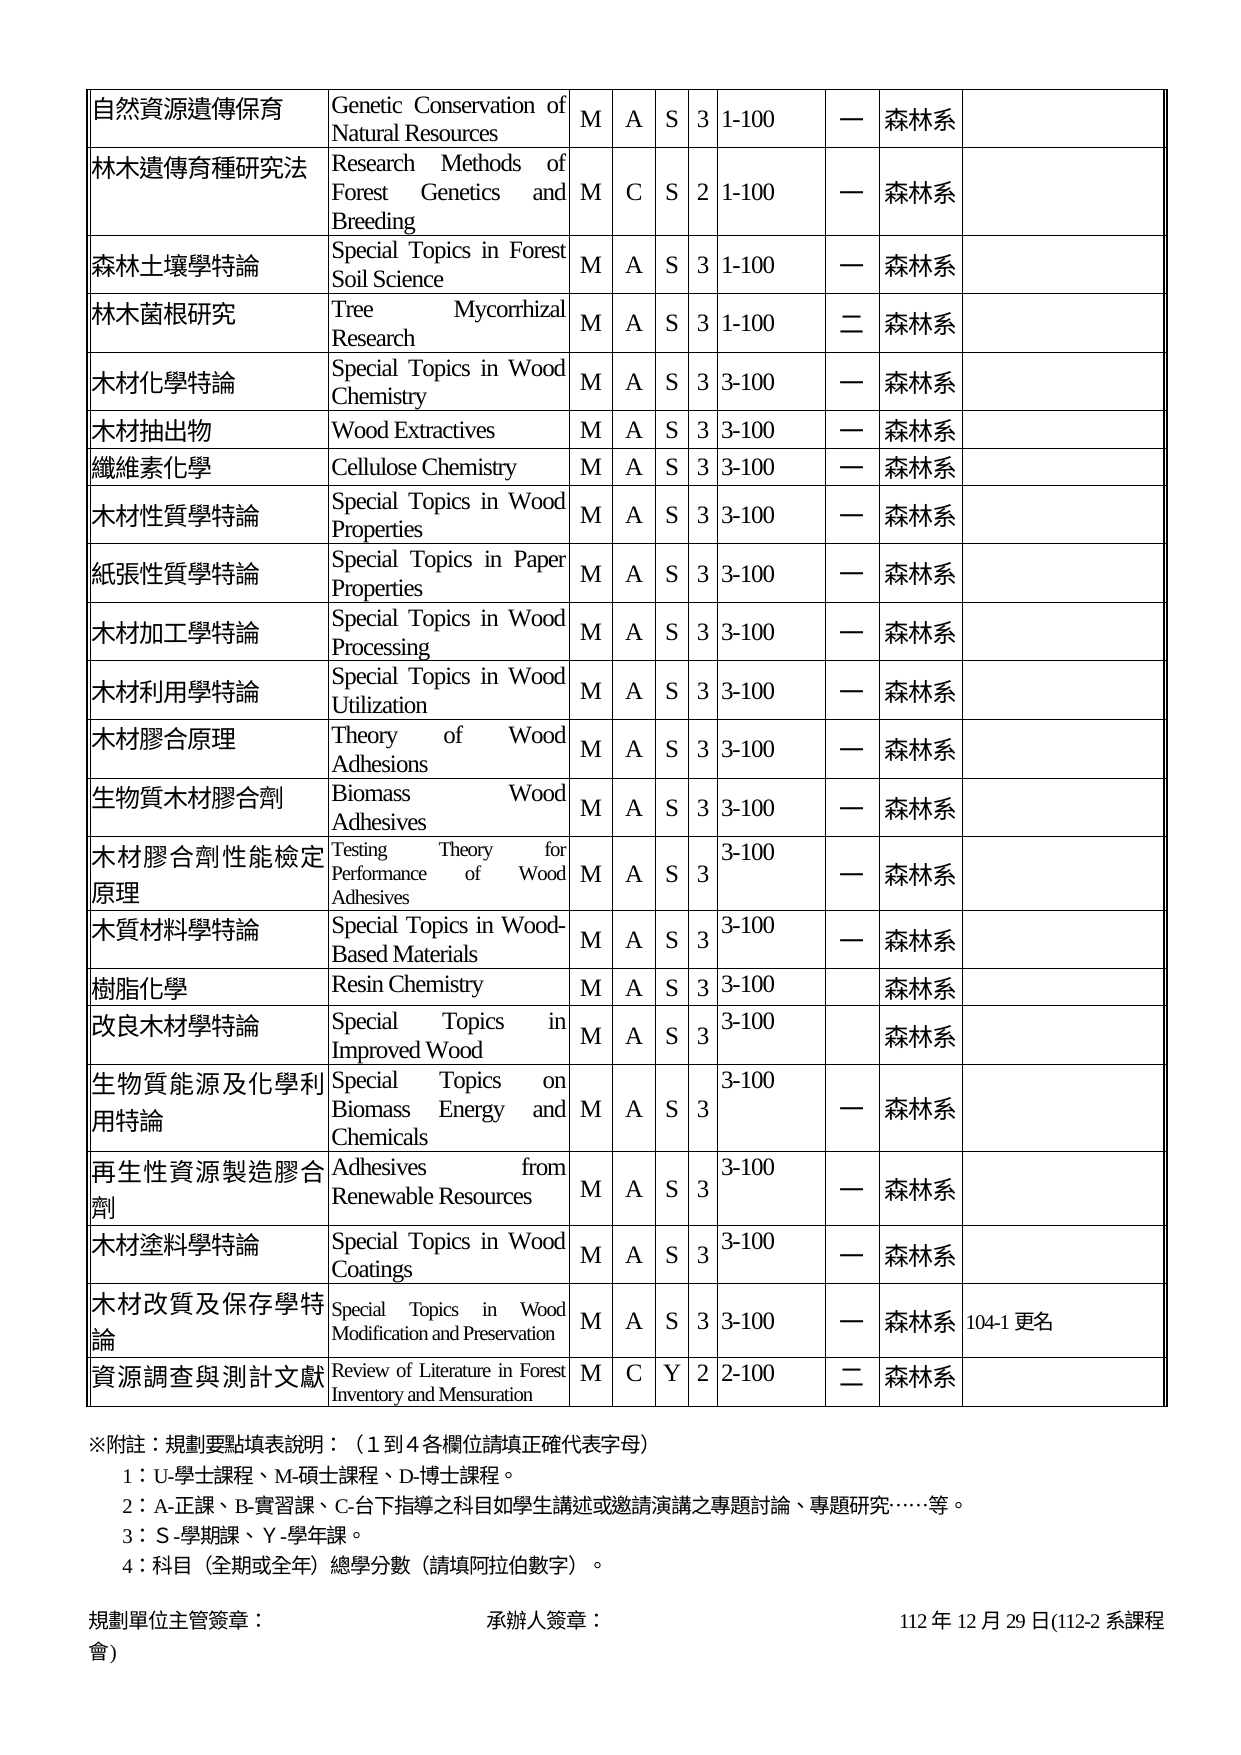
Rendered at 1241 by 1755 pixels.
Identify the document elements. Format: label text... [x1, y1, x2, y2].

table_cell 森林系 [880, 603, 962, 660]
table_cell M [570, 1358, 612, 1406]
table_cell 森林系 [880, 411, 962, 447]
table_cell 3-100 [718, 661, 825, 719]
table_cell 2-100 [718, 1358, 825, 1406]
table_cell 3 [689, 486, 717, 543]
table_cell [963, 603, 1163, 660]
table_cell Special Topics in Wood Chemistry [329, 353, 569, 410]
table_cell M [570, 353, 612, 410]
table_cell [963, 1152, 1163, 1225]
table_cell 3 [689, 1006, 717, 1064]
table_cell 森林系 [880, 544, 962, 602]
table_cell [963, 720, 1163, 777]
table_cell 一 [826, 1284, 879, 1357]
table_cell Review of Literature in Forest Inventory and Mensuration [329, 1358, 569, 1406]
table_cell S [656, 779, 688, 836]
table_cell 3 [689, 911, 717, 968]
table_cell [963, 544, 1163, 602]
table_cell S [656, 353, 688, 410]
table_cell Special Topics in Wood Properties [329, 486, 569, 543]
table_cell M [570, 1284, 612, 1357]
table_cell 森林系 [880, 720, 962, 777]
table_cell [963, 486, 1163, 543]
table_cell 3 [689, 661, 717, 719]
table_cell 森林系 [880, 911, 962, 968]
table_cell [963, 779, 1163, 836]
table_cell [963, 1006, 1163, 1064]
table_cell 一 [826, 148, 879, 234]
table_cell 一 [826, 911, 879, 968]
table_cell S [656, 1284, 688, 1357]
table_cell 木材改質及保存學特論 [91, 1284, 328, 1357]
table_cell Resin Chemistry [329, 969, 569, 1005]
table_cell M [570, 294, 612, 352]
table_cell 3 [689, 603, 717, 660]
table_cell S [656, 1065, 688, 1151]
table_cell M [570, 779, 612, 836]
table_cell 3 [689, 294, 717, 352]
table_cell Tree Mycorrhizal Research [329, 294, 569, 352]
table_cell 資源調查與測計文獻 [91, 1358, 328, 1406]
table_cell 3-100 [718, 720, 825, 777]
table_cell M [570, 603, 612, 660]
table_cell 樹脂化學 [91, 969, 328, 1005]
table_cell [963, 449, 1163, 485]
table_cell 3 [689, 837, 717, 909]
table_cell Adhesives from Renewable Resources [329, 1152, 569, 1225]
table_cell 3-100 [718, 544, 825, 602]
table_cell Cellulose Chemistry [329, 449, 569, 485]
table_cell Special Topics in Wood Coatings [329, 1226, 569, 1283]
table_cell [963, 294, 1163, 352]
table_cell A [613, 969, 655, 1005]
table_cell Special Topics on Biomass Energy and Chemicals [329, 1065, 569, 1151]
table_cell 一 [826, 353, 879, 410]
table_cell 木材利用學特論 [91, 661, 328, 719]
table_cell 一 [826, 779, 879, 836]
table_cell S [656, 294, 688, 352]
table_cell Special Topics in Paper Properties [329, 544, 569, 602]
table_cell 林木遺傳育種研究法 [91, 148, 328, 234]
table_cell 3 [689, 236, 717, 293]
table_cell 3-100 [718, 1006, 825, 1064]
table_cell 1-100 [718, 294, 825, 352]
table_cell 木質材料學特論 [91, 911, 328, 968]
table_cell 森林系 [880, 449, 962, 485]
table_cell 一 [826, 544, 879, 602]
table_cell 3-100 [718, 911, 825, 968]
table_cell A [613, 1065, 655, 1151]
table_cell 3 [689, 544, 717, 602]
table_cell 2 [689, 1358, 717, 1406]
table_cell M [570, 236, 612, 293]
table_cell 自然資源遺傳保育 [91, 90, 328, 147]
table_cell A [613, 1284, 655, 1357]
table_cell 一 [826, 486, 879, 543]
table_cell 二 [826, 294, 879, 352]
table_cell Testing Theory for Performance of Wood Adhesives [329, 837, 569, 909]
table_cell 森林系 [880, 1006, 962, 1064]
table_cell Special Topics in Improved Wood [329, 1006, 569, 1064]
table_cell 森林系 [880, 1284, 962, 1357]
table_cell [963, 969, 1163, 1005]
table_cell [963, 911, 1163, 968]
table_cell [963, 1226, 1163, 1283]
table_cell [826, 1006, 879, 1064]
table_cell 改良木材學特論 [91, 1006, 328, 1064]
table_cell 生物質木材膠合劑 [91, 779, 328, 836]
table_cell 木材塗料學特論 [91, 1226, 328, 1283]
table_cell Special Topics in Wood Utilization [329, 661, 569, 719]
table_cell Y [656, 1358, 688, 1406]
table_cell S [656, 720, 688, 777]
table_cell 一 [826, 603, 879, 660]
table_cell 3-100 [718, 353, 825, 410]
table_cell 3-100 [718, 779, 825, 836]
table_cell M [570, 1006, 612, 1064]
table_cell A [613, 294, 655, 352]
table_cell M [570, 661, 612, 719]
table_cell [963, 148, 1163, 234]
table_cell S [656, 837, 688, 909]
table_cell S [656, 1152, 688, 1225]
table_cell A [613, 779, 655, 836]
table_cell 3 [689, 90, 717, 147]
table_cell A [613, 1006, 655, 1064]
table_cell 3-100 [718, 1226, 825, 1283]
table_cell A [613, 486, 655, 543]
table_cell 3-100 [718, 837, 825, 909]
table_cell 3 [689, 720, 717, 777]
table_cell 1-100 [718, 148, 825, 234]
table_cell 一 [826, 1226, 879, 1283]
table_cell M [570, 1226, 612, 1283]
table_cell M [570, 911, 612, 968]
table_cell 森林系 [880, 837, 962, 909]
table_cell [963, 1065, 1163, 1151]
table_cell 森林系 [880, 236, 962, 293]
table_cell 3-100 [718, 969, 825, 1005]
table_cell 1-100 [718, 236, 825, 293]
table_cell 3-100 [718, 486, 825, 543]
table_cell S [656, 411, 688, 447]
table_cell 森林系 [880, 969, 962, 1005]
table_cell [963, 353, 1163, 410]
table_cell M [570, 837, 612, 909]
table_cell 森林土壤學特論 [91, 236, 328, 293]
table_cell 木材膠合原理 [91, 720, 328, 777]
table_cell 3 [689, 969, 717, 1005]
table_cell A [613, 411, 655, 447]
table_cell A [613, 236, 655, 293]
table_cell M [570, 449, 612, 485]
table_cell 一 [826, 90, 879, 147]
table_cell 3 [689, 1284, 717, 1357]
table_cell C [613, 1358, 655, 1406]
table_cell 3-100 [718, 411, 825, 447]
table_cell 3 [689, 1226, 717, 1283]
table_cell 木材性質學特論 [91, 486, 328, 543]
table_cell 木材膠合劑性能檢定原理 [91, 837, 328, 909]
table_cell A [613, 90, 655, 147]
table_cell 3-100 [718, 1065, 825, 1151]
table_cell M [570, 1152, 612, 1225]
table_cell A [613, 449, 655, 485]
table_cell 104-1更名 [963, 1284, 1163, 1357]
table_cell 一 [826, 449, 879, 485]
table_cell A [613, 1152, 655, 1225]
table_cell 森林系 [880, 90, 962, 147]
table_cell S [656, 486, 688, 543]
table_cell S [656, 1006, 688, 1064]
table_cell 森林系 [880, 1226, 962, 1283]
table_cell 一 [826, 661, 879, 719]
table_cell 3 [689, 353, 717, 410]
table_cell A [613, 661, 655, 719]
table_cell Genetic Conservation of Natural Resources [329, 90, 569, 147]
table_cell 二 [826, 1358, 879, 1406]
table_cell 2 [689, 148, 717, 234]
table_cell Special Topics in Wood Modification and Preservation [329, 1284, 569, 1357]
table_cell 林木菌根研究 [91, 294, 328, 352]
table_cell A [613, 911, 655, 968]
table_cell 3-100 [718, 603, 825, 660]
table_cell 纖維素化學 [91, 449, 328, 485]
table_cell 一 [826, 720, 879, 777]
table_cell M [570, 148, 612, 234]
table_cell A [613, 1226, 655, 1283]
table_cell 1-100 [718, 90, 825, 147]
table_cell M [570, 411, 612, 447]
table_cell 一 [826, 837, 879, 909]
table_cell Theory of Wood Adhesions [329, 720, 569, 777]
table_cell M [570, 544, 612, 602]
table_cell 一 [826, 1152, 879, 1225]
table_cell A [613, 720, 655, 777]
table_cell S [656, 661, 688, 719]
table_cell Biomass Wood Adhesives [329, 779, 569, 836]
table_cell 3 [689, 779, 717, 836]
table_cell M [570, 969, 612, 1005]
table_cell 3 [689, 449, 717, 485]
table_cell Wood Extractives [329, 411, 569, 447]
table_cell 一 [826, 1065, 879, 1151]
table_cell 3 [689, 1065, 717, 1151]
table_cell Special Topics in Forest Soil Science [329, 236, 569, 293]
table_cell Special Topics in Wood Processing [329, 603, 569, 660]
table_cell 一 [826, 236, 879, 293]
table_cell [963, 837, 1163, 909]
table_cell 木材化學特論 [91, 353, 328, 410]
table_cell 再生性資源製造膠合劑 [91, 1152, 328, 1225]
table_cell 森林系 [880, 148, 962, 234]
table_cell 森林系 [880, 1358, 962, 1406]
table_cell [963, 236, 1163, 293]
table_cell A [613, 353, 655, 410]
table_cell Research Methods of Forest Genetics and Breeding [329, 148, 569, 234]
table_cell 生物質能源及化學利用特論 [91, 1065, 328, 1151]
table_cell 3-100 [718, 449, 825, 485]
table_cell M [570, 486, 612, 543]
table_cell [963, 1358, 1163, 1406]
table_cell A [613, 603, 655, 660]
table_cell S [656, 1226, 688, 1283]
table_cell 森林系 [880, 486, 962, 543]
table_cell S [656, 911, 688, 968]
table_cell 紙張性質學特論 [91, 544, 328, 602]
table_cell S [656, 90, 688, 147]
table_cell 3-100 [718, 1152, 825, 1225]
table_cell S [656, 449, 688, 485]
table_cell M [570, 90, 612, 147]
table_cell S [656, 148, 688, 234]
table_cell 森林系 [880, 779, 962, 836]
table_cell C [613, 148, 655, 234]
table_cell S [656, 969, 688, 1005]
table_cell 3 [689, 1152, 717, 1225]
table_cell 木材抽出物 [91, 411, 328, 447]
table_cell 森林系 [880, 1065, 962, 1151]
table_cell M [570, 1065, 612, 1151]
table_cell 森林系 [880, 661, 962, 719]
table_cell [963, 411, 1163, 447]
table_cell 一 [826, 411, 879, 447]
table_cell A [613, 837, 655, 909]
table_cell A [613, 544, 655, 602]
table_cell S [656, 544, 688, 602]
table_cell S [656, 603, 688, 660]
table_cell M [570, 720, 612, 777]
table_cell [963, 90, 1163, 147]
table_cell 森林系 [880, 353, 962, 410]
table_cell [826, 969, 879, 1005]
table_cell [963, 661, 1163, 719]
table_cell S [656, 236, 688, 293]
table_cell 木材加工學特論 [91, 603, 328, 660]
table_cell Special Topics in Wood-Based Materials [329, 911, 569, 968]
table_cell 森林系 [880, 1152, 962, 1225]
table_cell 3 [689, 411, 717, 447]
table_cell 3-100 [718, 1284, 825, 1357]
table_cell 森林系 [880, 294, 962, 352]
